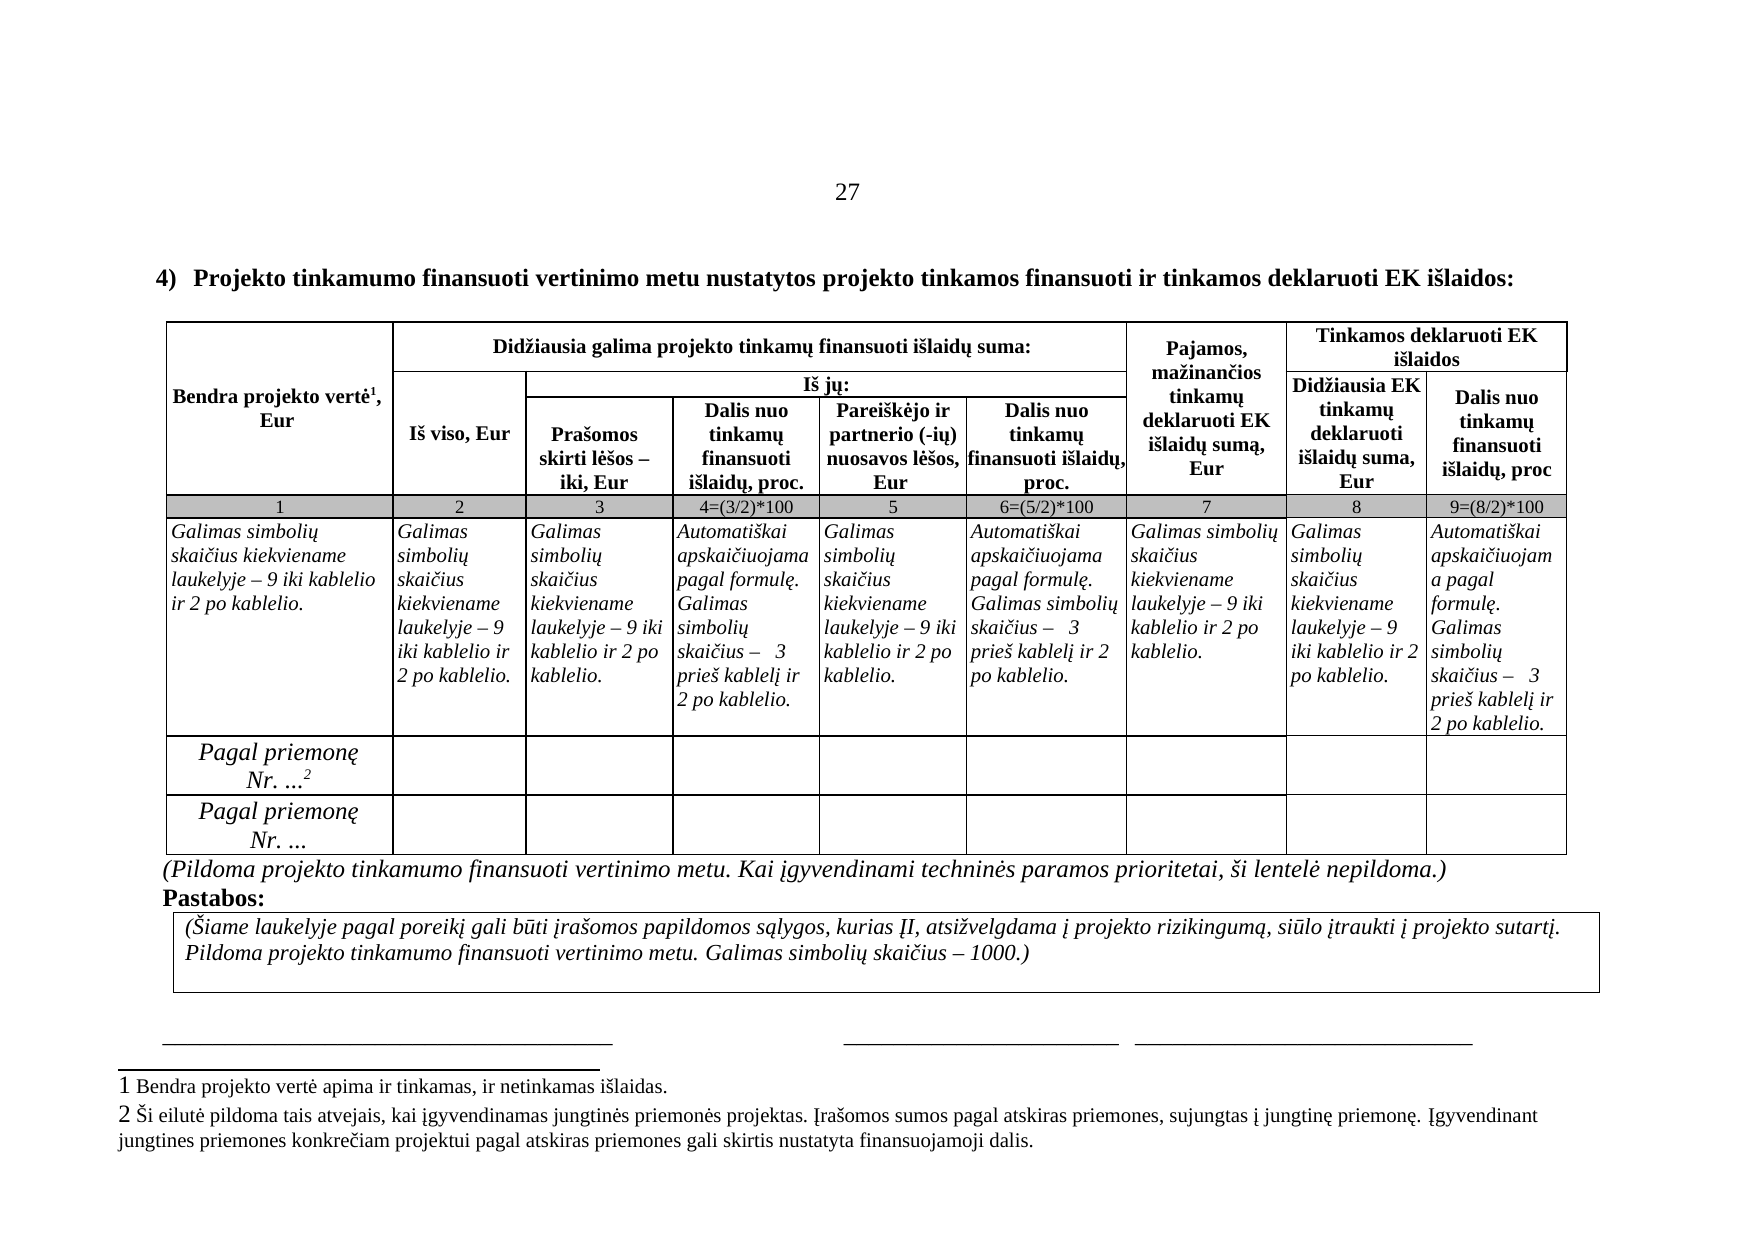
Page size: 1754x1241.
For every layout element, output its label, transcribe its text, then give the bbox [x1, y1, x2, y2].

table_cell 1 [167, 496, 392, 517]
table_header Bendra projekto vertė, Eur [167, 323, 392, 494]
table_header Didžiausia galima projekto tinkamų finansuoti išlaidų suma: [394, 323, 1126, 371]
text (Pildoma projekto tinkamumo finansuoti vertinimo metu. Kai įgyvendinami techninės paramos prioritetai, ši lentelė nepildoma.) [162, 854, 1577, 883]
table_cell Galimas simbolių skaičius kiekviename laukelyje – 9 iki kablelio ir 2 po kablelio. [527, 519, 672, 735]
table_cell Prašomos skirti lėšos – iki, Eur [527, 398, 672, 494]
table_cell Pareiškėjo ir partnerio (-ių) nuosavos lėšos, Eur [820, 398, 966, 494]
table_cell Pagal priemonę Nr. ... [167, 796, 392, 853]
table_cell [394, 737, 525, 794]
text ____________________________________ ______________________ ___________________________ [162, 1019, 1577, 1048]
table_cell [820, 737, 966, 794]
table_cell 4=(3/2)*100 [674, 496, 819, 517]
table_cell [1427, 736, 1566, 794]
table_cell Galimas simbolių skaičius kiekviename laukelyje – 9 iki kablelio ir 2 po kablelio. [1127, 519, 1286, 735]
table_header (Šiame laukelyje pagal poreikį gali būti įrašomos papildomos sąlygos, kurias ĮI, atsižvelgdama į projekto rizikingumą, siūlo įtraukti į projekto sutartį. Pildoma projekto tinkamumo finansuoti vertinimo metu. Galimas simbolių skaičius – 1000.) [174, 913, 1599, 992]
table_cell Dalis nuo tinkamų finansuoti išlaidų, proc. [967, 398, 1126, 494]
table_cell [1287, 736, 1426, 794]
table_cell [1127, 737, 1286, 794]
table_cell 8 [1287, 495, 1426, 517]
table_cell Galimas simbolių skaičius kiekviename laukelyje – 9 iki kablelio ir 2 po kablelio. [394, 519, 525, 735]
table_cell Automatiškai apskaičiuojama pagal formulę. Galimas simbolių skaičius – 3 prieš kablelį ir 2 po kablelio. [1427, 518, 1566, 735]
table_cell [820, 796, 966, 853]
text 4) Projekto tinkamumo finansuoti vertinimo metu nustatytos projekto tinkamos finansuoti ir tinkamos deklaruoti EK išlaidos: [156, 263, 1577, 292]
table_cell [674, 796, 819, 853]
table_header Pajamos, mažinančios tinkamų deklaruoti EK išlaidų sumą, Eur [1127, 323, 1286, 494]
table_cell [967, 737, 1126, 794]
table_cell 5 [820, 496, 966, 517]
table_cell Didžiausia EK tinkamų deklaruoti išlaidų suma, Eur [1287, 372, 1426, 494]
table_cell 2 [394, 496, 525, 517]
table_cell Automatiškai apskaičiuojama pagal formulę. Galimas simbolių skaičius – 3 prieš kablelį ir 2 po kablelio. [967, 519, 1126, 735]
table_cell 6=(5/2)*100 [967, 496, 1126, 517]
table_cell [967, 796, 1126, 853]
table_cell [527, 737, 672, 794]
table_cell 3 [527, 496, 672, 517]
table_cell Iš jų: [527, 372, 1126, 396]
table_cell Automatiškai apskaičiuojama pagal formulę. Galimas simbolių skaičius – 3 prieš kablelį ir 2 po kablelio. [674, 519, 819, 735]
table_cell Pagal priemonę Nr. ... [167, 737, 392, 794]
table_cell Dalis nuo tinkamų finansuoti išlaidų, proc [1427, 372, 1566, 494]
table_cell [1427, 795, 1566, 853]
table_cell Dalis nuo tinkamų finansuoti išlaidų, proc. [674, 398, 819, 494]
table_cell Galimas simbolių skaičius kiekviename laukelyje – 9 iki kablelio ir 2 po kablelio. [167, 519, 392, 735]
table_cell [394, 796, 525, 853]
table_header Tinkamos deklaruoti EK išlaidos [1287, 323, 1566, 371]
table_cell [1127, 796, 1286, 853]
table_cell Galimas simbolių skaičius kiekviename laukelyje – 9 iki kablelio ir 2 po kablelio. [820, 519, 966, 735]
table_cell Iš viso, Eur [394, 372, 525, 494]
table_cell 7 [1127, 496, 1286, 517]
table_cell Galimas simbolių skaičius kiekviename laukelyje – 9 iki kablelio ir 2 po kablelio. [1287, 518, 1426, 735]
table_cell [674, 737, 819, 794]
table_cell [1287, 795, 1426, 853]
text Pastabos: [162, 883, 1577, 912]
table_cell 9=(8/2)*100 [1427, 495, 1566, 517]
table_cell [527, 796, 672, 853]
